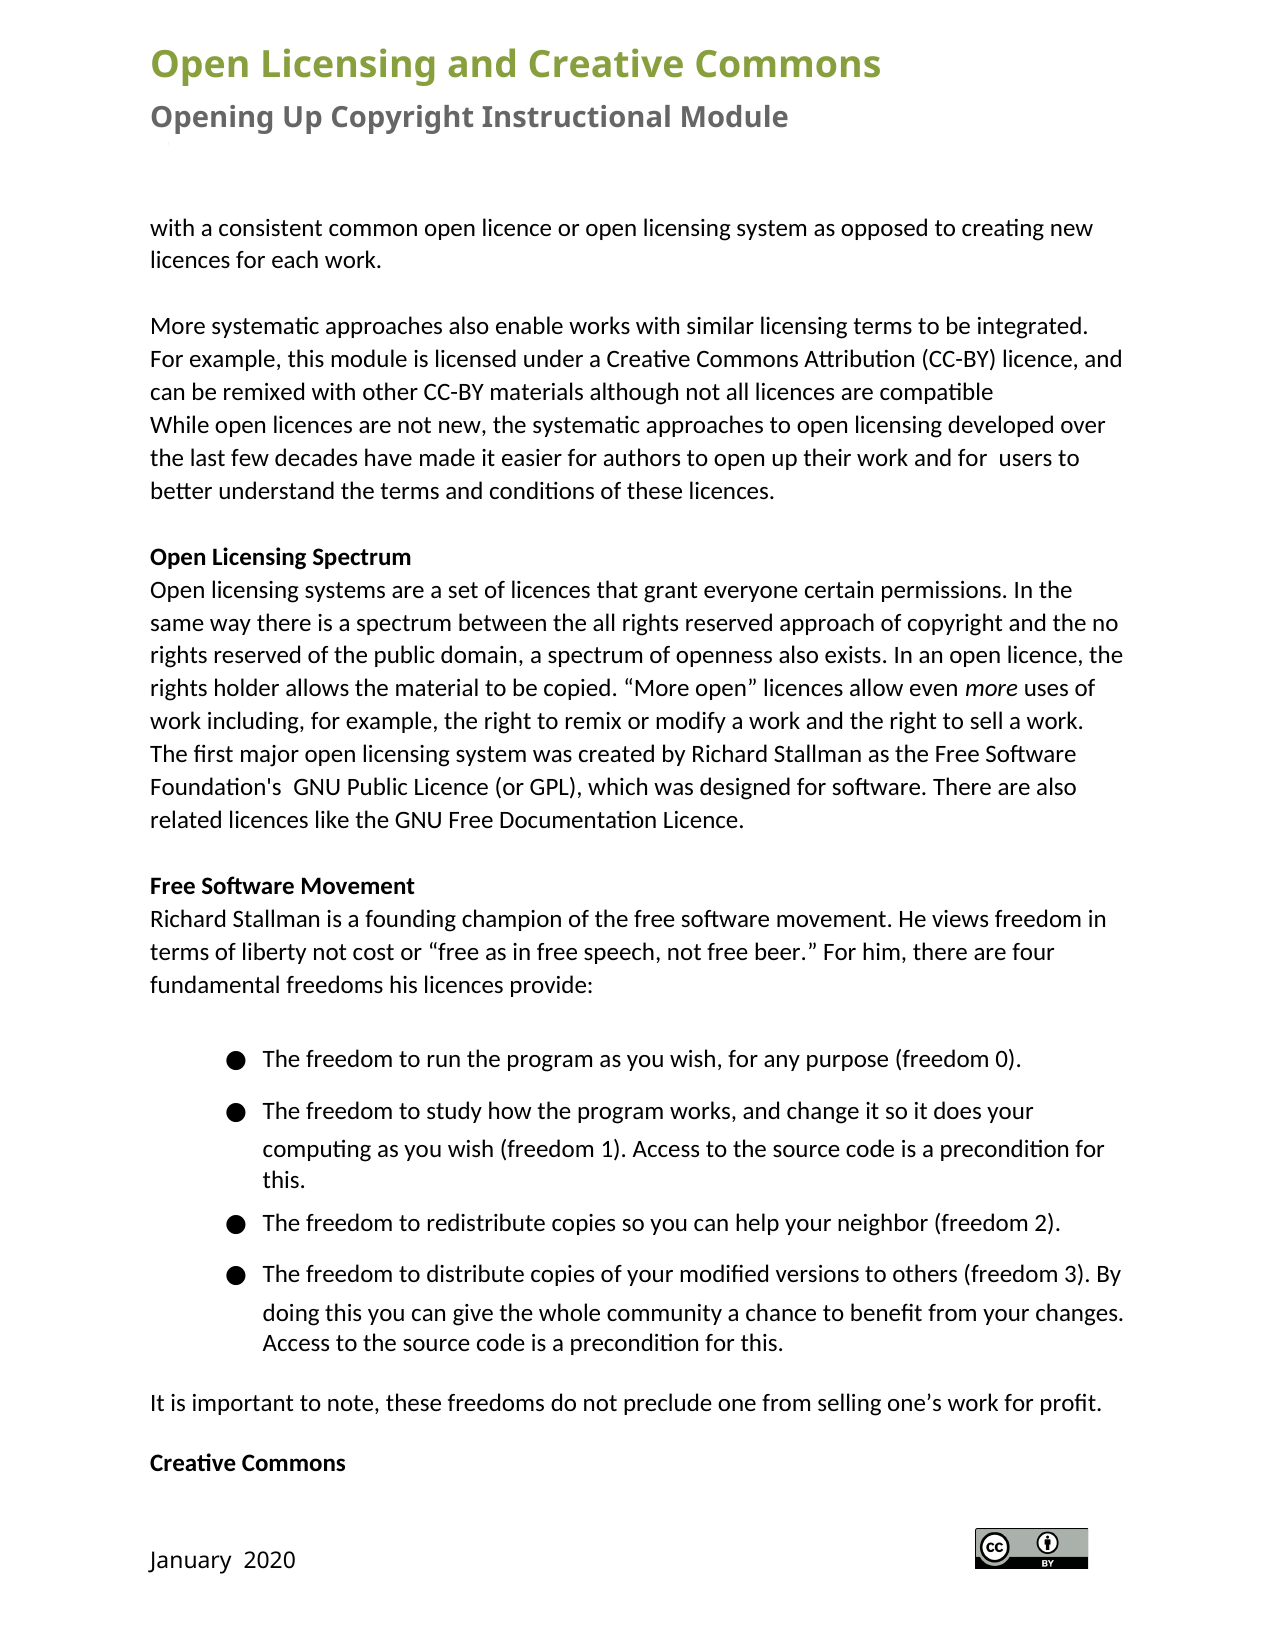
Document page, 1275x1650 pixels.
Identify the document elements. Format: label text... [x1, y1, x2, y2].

text It is important to note, these freedoms do not preclude one from selling one’s work for profit. [150, 1387, 1125, 1418]
text Richard Stallman is a founding champion of the free software movement. He views freedom in terms of liberty not cost or “free as in free speech, not free beer.” For him, there are four fundamental freedoms his licences provide: [150, 903, 1125, 999]
text Open licensing systems are a set of licences that grant everyone certain permissions. In the same way there is a spectrum between the all rights reserved approach of copyright and the no rights reserved of the public domain, a spectrum of openness also exists. In an open licence, the rights holder allows the material to be copied. “More open” licences allow even more uses of work including, for example, the right to remix or modify a work and the right to sell a work. [150, 574, 1125, 736]
list The freedom to run the program as you wish, for any purpose (freedom 0). [225, 1031, 1125, 1082]
list The freedom to redistribute copies so you can help your neighbor (freedom 2). [225, 1194, 1125, 1246]
list The freedom to study how the program works, and change it so it does your computing as you wish (freedom 1). Access to the source code is a precondition for this. [225, 1082, 1125, 1194]
text More systematic approaches also enable works with similar licensing terms to be integrated. For example, this module is licensed under a Creative Commons Attribution (CC-BY) licence, and can be remixed with other CC-BY materials although not all licences are compatible [150, 310, 1125, 407]
picture [975, 1528, 1089, 1569]
list The freedom to distribute copies of your modified versions to others (freedom 3). By doing this you can give the whole community a chance to benefit from your changes. Access to the source code is a precondition for this. [225, 1246, 1125, 1358]
text with a consistent common open licence or open licensing system as opposed to creating new licences for each work. [150, 212, 1125, 275]
text Creative Commons [150, 1447, 1125, 1477]
text Open Licensing Spectrum [150, 541, 1125, 571]
text The first major open licensing system was created by Richard Stallman as the Free Software Foundation's GNU Public Licence (or GPL), which was designed for software. There are also related licences like the GNU Free Documentation Licence. [150, 738, 1125, 835]
text Free Software Movement [150, 870, 1125, 901]
text While open licences are not new, the systematic approaches to open licensing developed over the last few decades have made it easier for authors to open up their work and for users to better understand the terms and conditions of these licences. [150, 409, 1125, 506]
